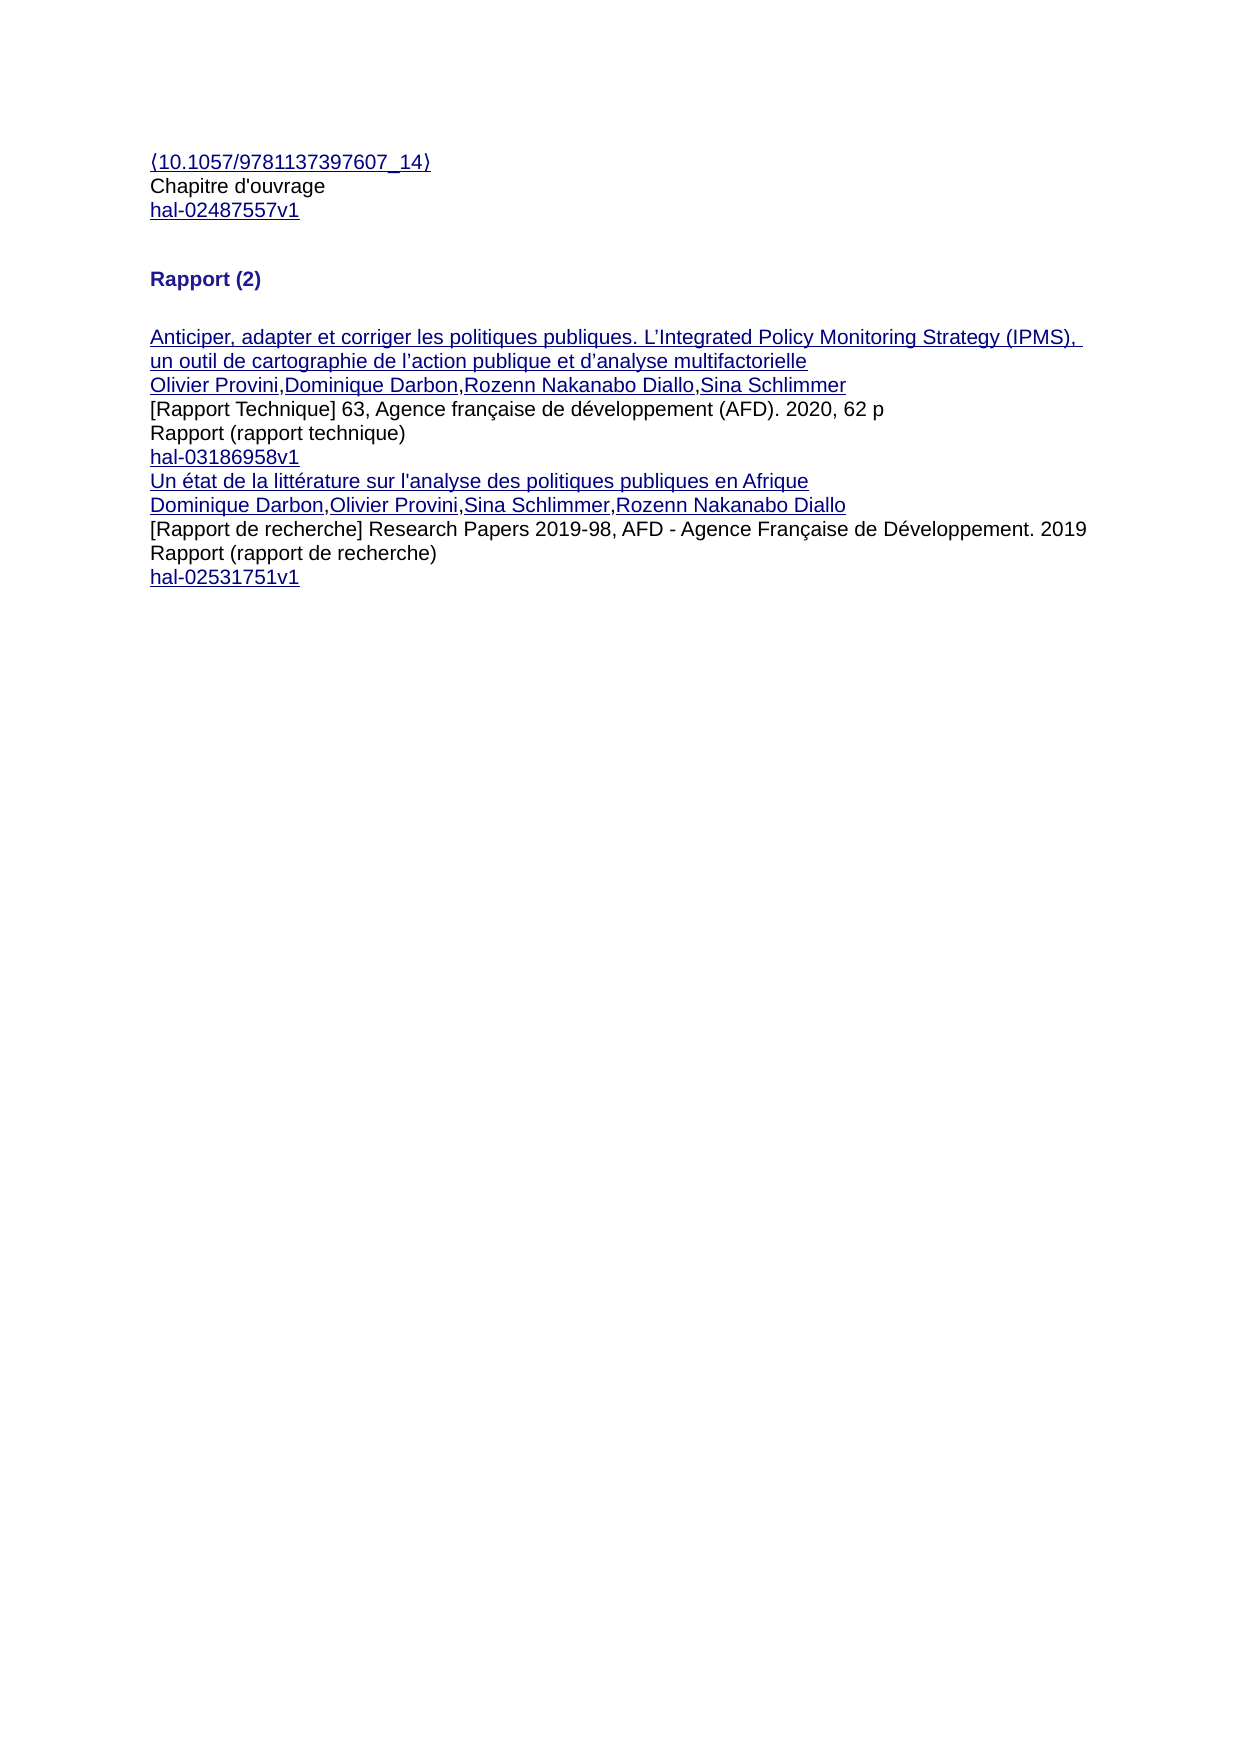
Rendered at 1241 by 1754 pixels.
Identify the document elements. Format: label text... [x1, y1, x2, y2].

table_cell Un état de la littérature sur l'analyse des politiques publiques en Afrique Dominique Darbon,Olivier Provini,Sina Schlimmer,Rozenn Nakanabo Diallo [Rapport de recherche] Research Papers 2019-98, AFD - Agence Française de Développement. 2019 Rapport (rapport de recherche) hal-02531751v1 [150, 469, 1090, 588]
subtitle Rapport (2) [150, 267, 1090, 291]
table_header Anticiper, adapter et corriger les politiques publiques. L’Integrated Policy Monitoring Strategy (IPMS), un outil de cartographie de l’action publique et d’analyse multifactorielle Olivier Provini,Dominique Darbon,Rozenn Nakanabo Diallo,Sina Schlimmer [Rapport Technique] 63, Agence française de développement (AFD). 2020, 62 p Rapport (rapport technique) hal-03186958v1 [150, 325, 1090, 469]
table_cell Emerging Countries and the Convention on Biological Diversity Amandine Orsini,Rozenn Nakanabo Diallo Rising Powers and Multilateral Institutions, Palgrave Macmillan UK, pp.258-279, 2015, ⟨10.1057/9781137397607_14⟩ Chapitre d'ouvrage hal-02487557v1 [150, 150, 1090, 222]
